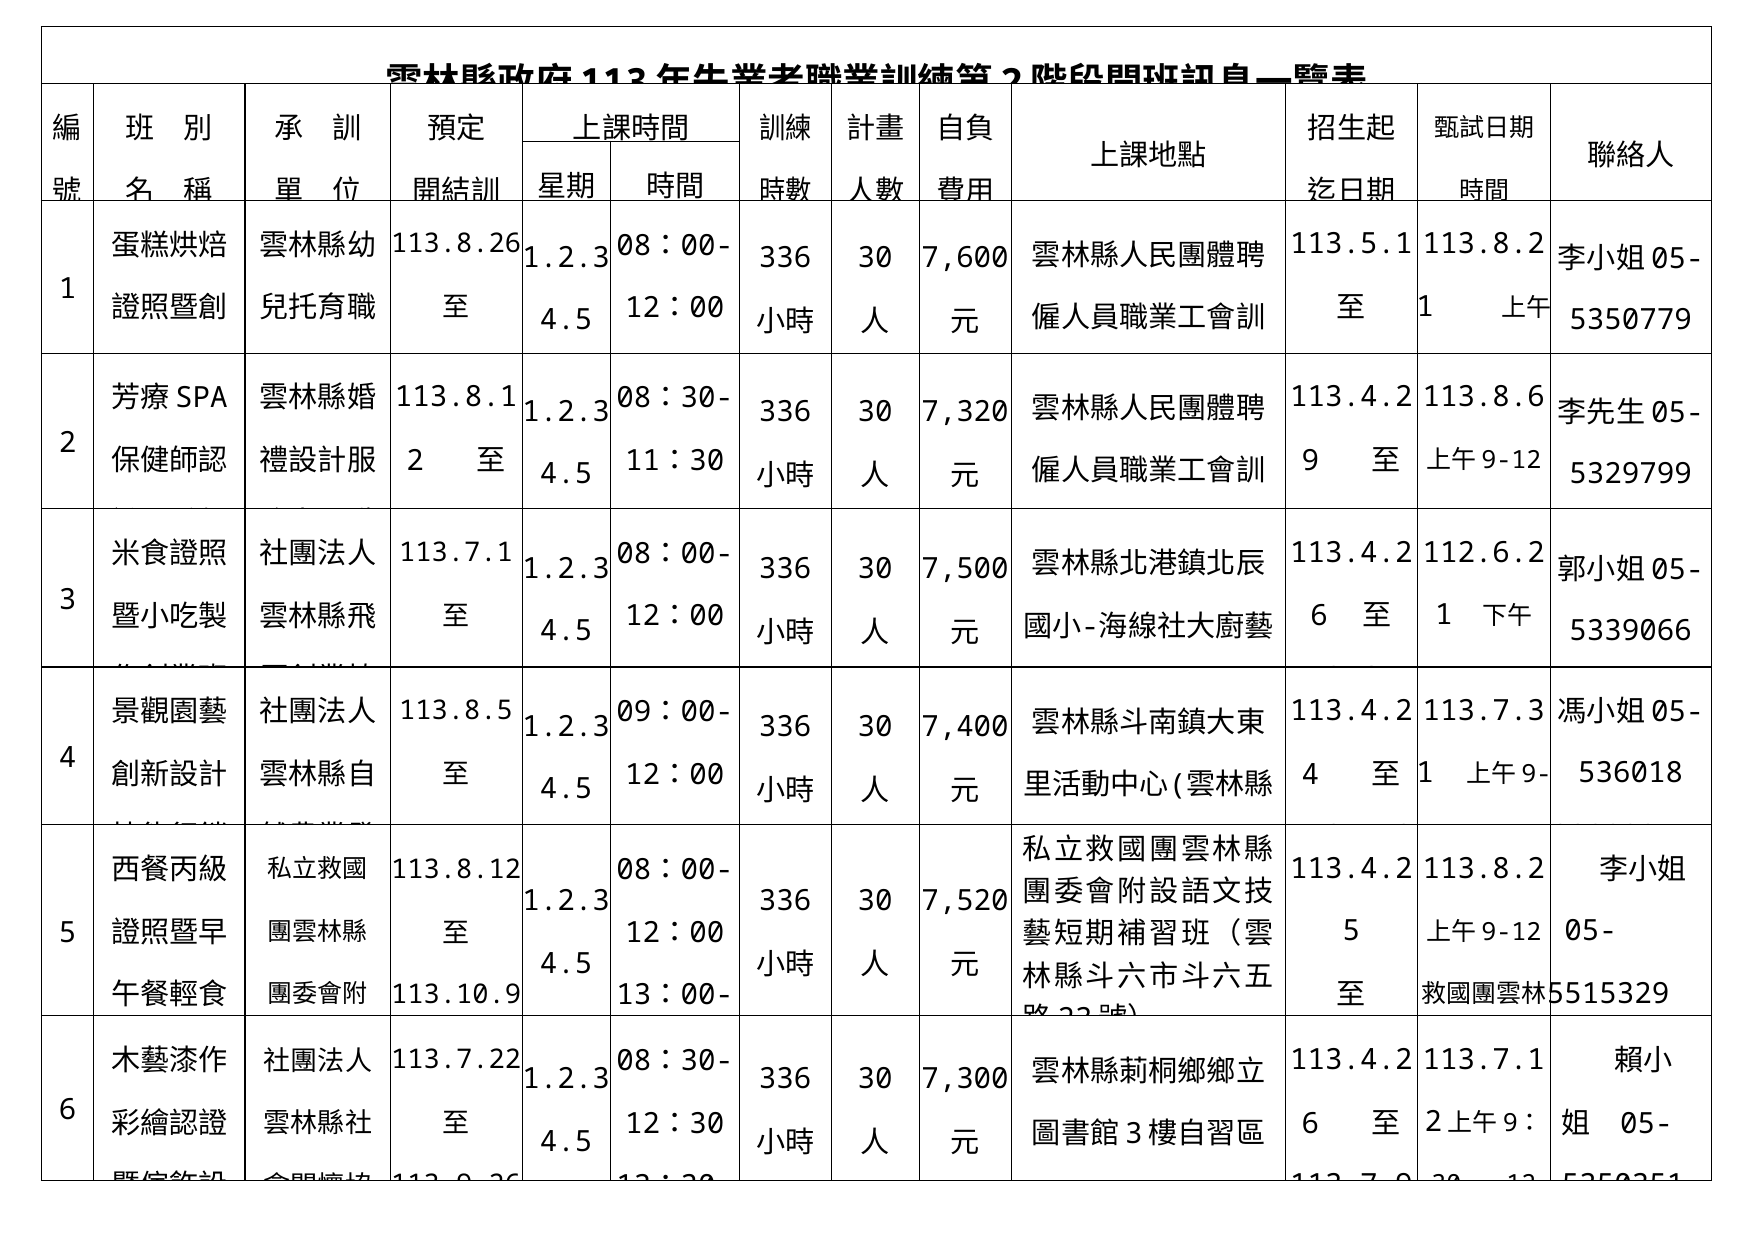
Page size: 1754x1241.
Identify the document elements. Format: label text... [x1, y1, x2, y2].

table_cell 30 人 [832, 1016, 919, 1180]
table_cell 景觀園藝創新設計技能行銷實務班 [94, 668, 244, 824]
table_cell 30 人 [832, 509, 919, 666]
table_cell 113.8.2 上午9-12 救國團雲林縣團委會 [1418, 825, 1550, 1015]
table_cell 113.8.21 上午9：30 -12：00 工會3樓 [1418, 201, 1550, 352]
table_cell 30 人 [832, 201, 919, 352]
table_cell 113.4.29 至 113.7.31 [1286, 354, 1417, 508]
table_cell 30 人 [832, 668, 919, 824]
table_cell 113.8.6 上午9-12 工會3樓 [1418, 354, 1550, 508]
table_cell 7,400元 [920, 668, 1011, 824]
table_cell 7,600元 [920, 201, 1011, 352]
table_cell 編號 [42, 84, 93, 199]
table_cell 113.7.1 至 113.8.24 [391, 509, 522, 666]
table_cell 1.2.3 4.5 [523, 201, 610, 352]
table_cell 113.5.1 至 113.8.19 [1286, 201, 1417, 352]
table_cell 6 [42, 1016, 93, 1180]
table_cell 李先生05-5329799 [1551, 354, 1711, 508]
table_cell 雲林縣人民團體聘僱人員職業工會訓練教室（雲林縣虎尾鎮光明路175號2樓） [1012, 354, 1285, 508]
table_cell 1.2.3 4.5 [523, 509, 610, 666]
table_cell 上課地點 [1012, 84, 1285, 199]
table_cell 西餐丙級證照暨早午餐輕食創業班 [94, 825, 244, 1015]
table_cell 班 別 名 稱 [94, 84, 244, 199]
table_cell 聯絡人 [1551, 84, 1711, 199]
table_cell 7,520元 [920, 825, 1011, 1015]
table_cell 時間 [611, 142, 739, 199]
table_cell 336 小時 [740, 509, 831, 666]
table_cell 雲林縣幼兒托育職業工會 [246, 201, 390, 352]
table_cell 雲林縣莿桐鄉鄉立圖書館3樓自習區(雲林縣莿桐鄉和平路53-1號3樓) [1012, 1016, 1285, 1180]
table_cell 113.8.26 至 113.10.4 [391, 201, 522, 352]
table_cell 蛋糕烘焙證照暨創意手作實務班 [94, 201, 244, 352]
table_cell 113.7.31 上午9-12 斗南鎮大東里活動中心 [1418, 668, 1550, 824]
table_cell 3 [42, 509, 93, 666]
table_cell 30 人 [832, 825, 919, 1015]
table_cell 113.8.5 至 113.10.1 [391, 668, 522, 824]
table_cell 雲林縣人民團體聘僱人員職業工會訓練教室（雲林縣虎尾鎮光明路171、173號） [1012, 201, 1285, 352]
table_cell 336 小時 [740, 354, 831, 508]
table_cell 星期 [523, 142, 610, 199]
table_cell 預定 開結訓 日期 [391, 84, 522, 199]
table_cell 08：00- 12：00 13：00- 17：00 [611, 201, 739, 352]
table_cell 2 [42, 354, 93, 508]
table_cell 計畫 人數 [832, 84, 919, 199]
table_cell 社團法人雲林縣飛雁創業協會 [246, 509, 390, 666]
table_cell 1 [42, 201, 93, 352]
table_cell 賴小姐 05-5350351 [1551, 1016, 1711, 1180]
table_cell 336 小時 [740, 825, 831, 1015]
table_cell 08：00- 12：00 13：00- 17：00 [611, 509, 739, 666]
table_cell 113.8.12 至 113.10.18 [391, 354, 522, 508]
table_cell 米食證照暨小吃製作創業班 [94, 509, 244, 666]
table_cell 馮小姐05-536018 0928081116 [1551, 668, 1711, 824]
table_cell 訓練 時數 [740, 84, 831, 199]
table_cell 上課時間 [523, 84, 739, 141]
table_cell 招生起 迄日期 [1286, 84, 1417, 199]
table_cell 木藝漆作彩繪認證暨傢飾設計製作班 [94, 1016, 244, 1180]
table_cell 雲林縣北港鎮北辰國小-海線社大廚藝教室(雲林縣北港鎮成功路30號) [1012, 509, 1285, 666]
table_cell 112.6.21 下午13：30 -16：30 北辰國小-海線社大廚藝教室 [1418, 509, 1550, 666]
table_cell 李小姐05-5350779 [1551, 201, 1711, 352]
table_cell 雲林縣斗南鎮大東里活動中心(雲林縣斗南鎮大東里217號) [1012, 668, 1285, 824]
table_cell 私立救國團雲林縣團委會附設語文技藝短期補習班（雲林縣斗六市斗六五路23號） [1012, 825, 1285, 1015]
table_cell 113.7.22 至 113.9.26 [391, 1016, 522, 1180]
table_cell 30 人 [832, 354, 919, 508]
table_cell 私立救國團雲林縣團委會附設語文技藝短期補習班 [246, 825, 390, 1015]
table_cell 1.2.3 4.5 [523, 825, 610, 1015]
table_cell 336 小時 [740, 1016, 831, 1180]
table_cell 09：00- 12：00 13：00- 17：00 [611, 668, 739, 824]
table_cell 113.4.24 至 113.7.28 [1286, 668, 1417, 824]
table_cell 承 訓 單 位 [246, 84, 390, 199]
table_cell 7,320元 [920, 354, 1011, 508]
table_cell 自負 費用 [920, 84, 1011, 199]
table_cell 08：30- 11：30 12：30- 16：30 [611, 354, 739, 508]
table_cell 郭小姐05-5339066 [1551, 509, 1711, 666]
table_cell 社團法人雲林縣社會關懷協會 [246, 1016, 390, 1180]
table_cell 113.4.25 至 113.7.29 [1286, 825, 1417, 1015]
table_cell 李小姐 05-5515329 ＃32 [1551, 825, 1711, 1015]
table_cell 113.4.26 至 113.6.19 [1286, 509, 1417, 666]
table_cell 1.2.3 4.5 [523, 668, 610, 824]
table_cell 4 [42, 668, 93, 824]
table_cell 336 小時 [740, 668, 831, 824]
table_cell 7,500元 [920, 509, 1011, 666]
table_cell 芳療SPA保健師認證暨香氛精油實務班 [94, 354, 244, 508]
table_cell 08：30- 12：30 13：30- 16：30 [611, 1016, 739, 1180]
table_cell 7,300元 [920, 1016, 1011, 1180]
table_cell 1.2.3 4.5 [523, 1016, 610, 1180]
table_cell 113.8.12 至 113.10.9 [391, 825, 522, 1015]
table_cell 113.7.12上午9：30 -12 莿桐鄉鄉立圖書館3樓自習區 [1418, 1016, 1550, 1180]
table_cell 113.4.26 至 113.7.9 [1286, 1016, 1417, 1180]
table_cell 1.2.3 4.5 [523, 354, 610, 508]
table_cell 社團法人雲林縣自然農業發展協會 [246, 668, 390, 824]
table_header 雲林縣政府113年失業者職業訓練第2階段開班訊息一覽表 [42, 27, 1711, 83]
table_cell 5 [42, 825, 93, 1015]
table_cell 雲林縣婚禮設計服務人員職業工會 [246, 354, 390, 508]
table_cell 336 小時 [740, 201, 831, 352]
table_cell 08：00- 12：00 13：00- 17：00 [611, 825, 739, 1015]
table_cell 甄試日期時間 及地點 [1418, 84, 1550, 199]
